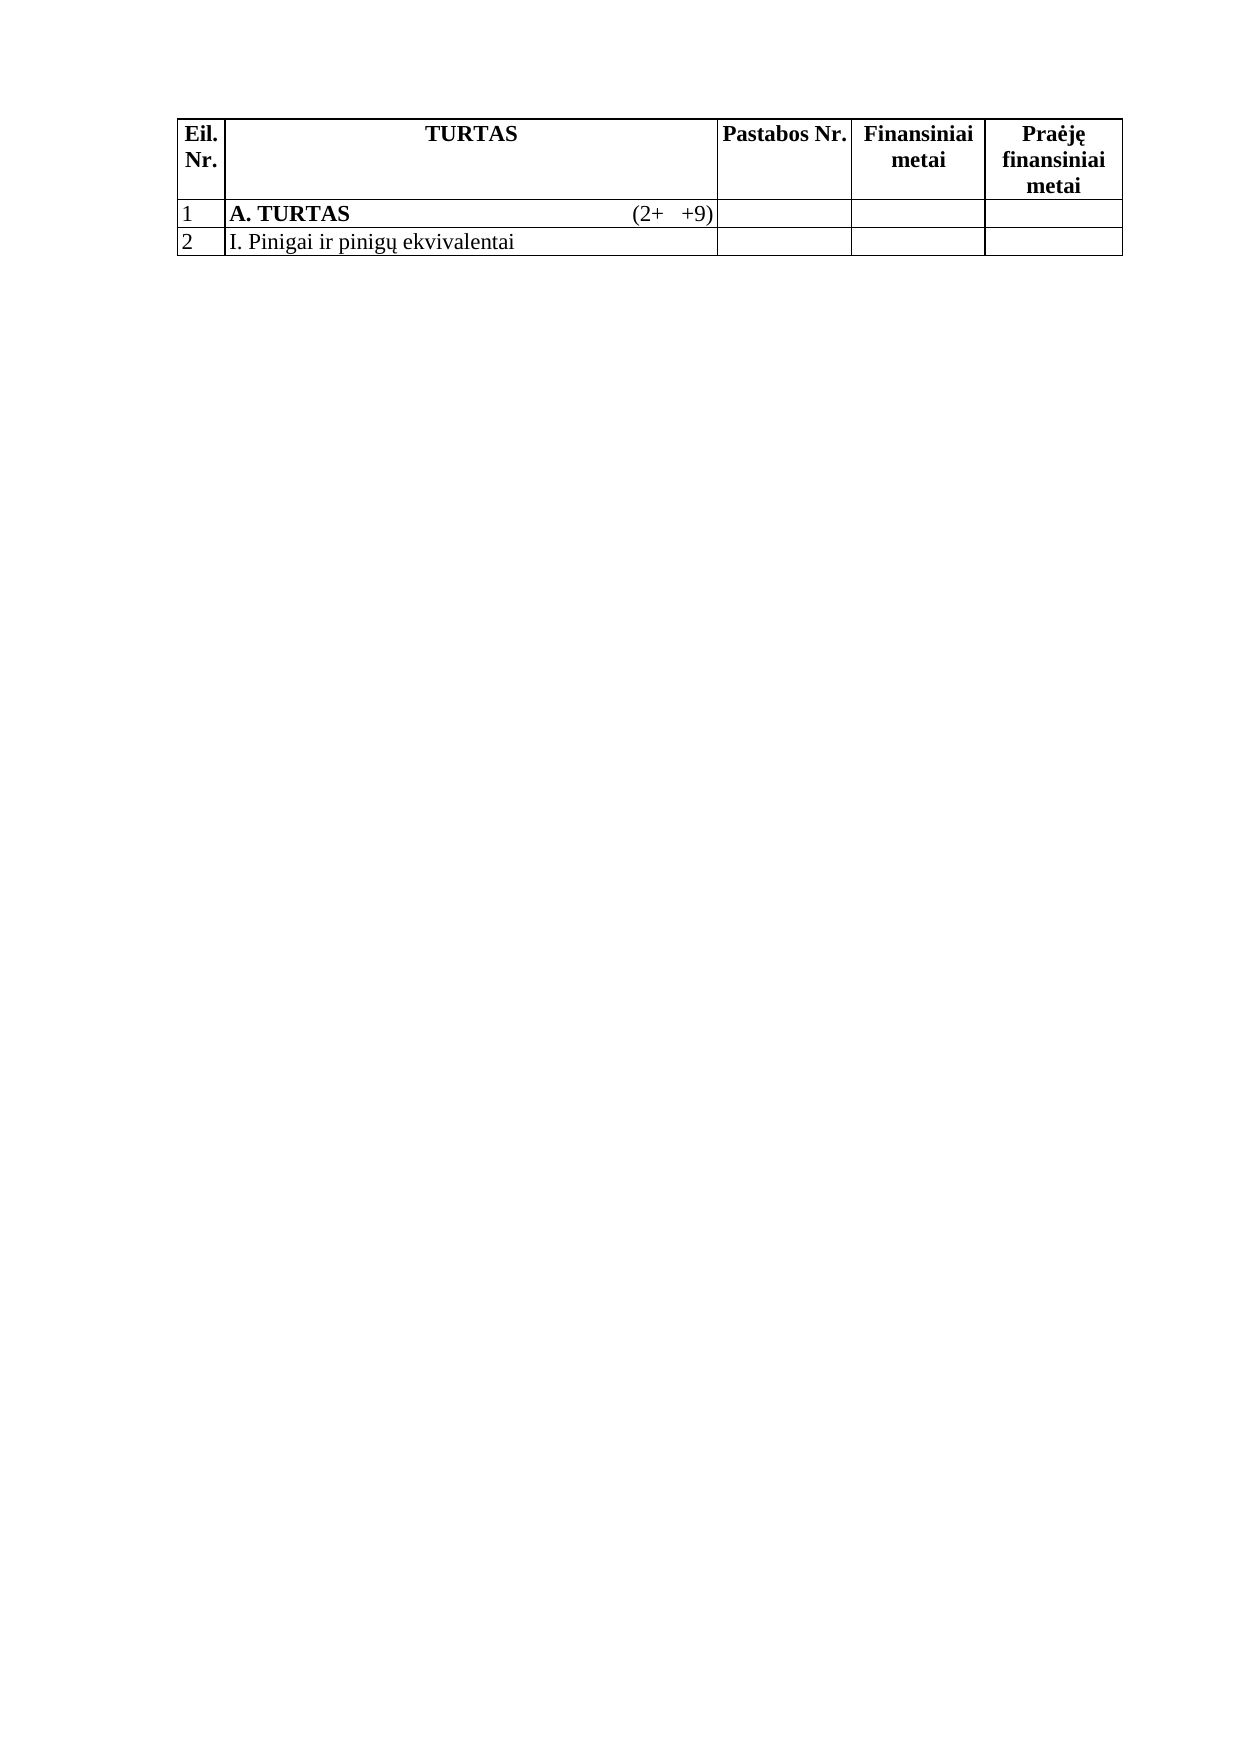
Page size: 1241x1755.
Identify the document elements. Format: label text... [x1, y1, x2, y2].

table_header Praėję finansiniai metai [986, 120, 1122, 199]
table_cell [594, 228, 717, 254]
table_header Pastabos Nr. [718, 120, 851, 199]
table_cell I. Pinigai ir pinigų ekvivalentai [226, 228, 594, 254]
table_cell [852, 228, 984, 254]
table_cell [852, 200, 984, 227]
table_cell 2 [178, 228, 224, 254]
table_cell [986, 200, 1122, 227]
table_header Eil. Nr. [178, 120, 224, 199]
table_cell [986, 228, 1122, 254]
table_header Finansiniai metai [852, 120, 984, 199]
table_header TURTAS [226, 120, 717, 199]
table_cell (2+ +9) [594, 200, 717, 227]
table_cell A. TURTAS [226, 200, 594, 227]
table_cell [718, 200, 851, 227]
table_cell [718, 228, 851, 254]
table_cell 1 [178, 200, 224, 227]
